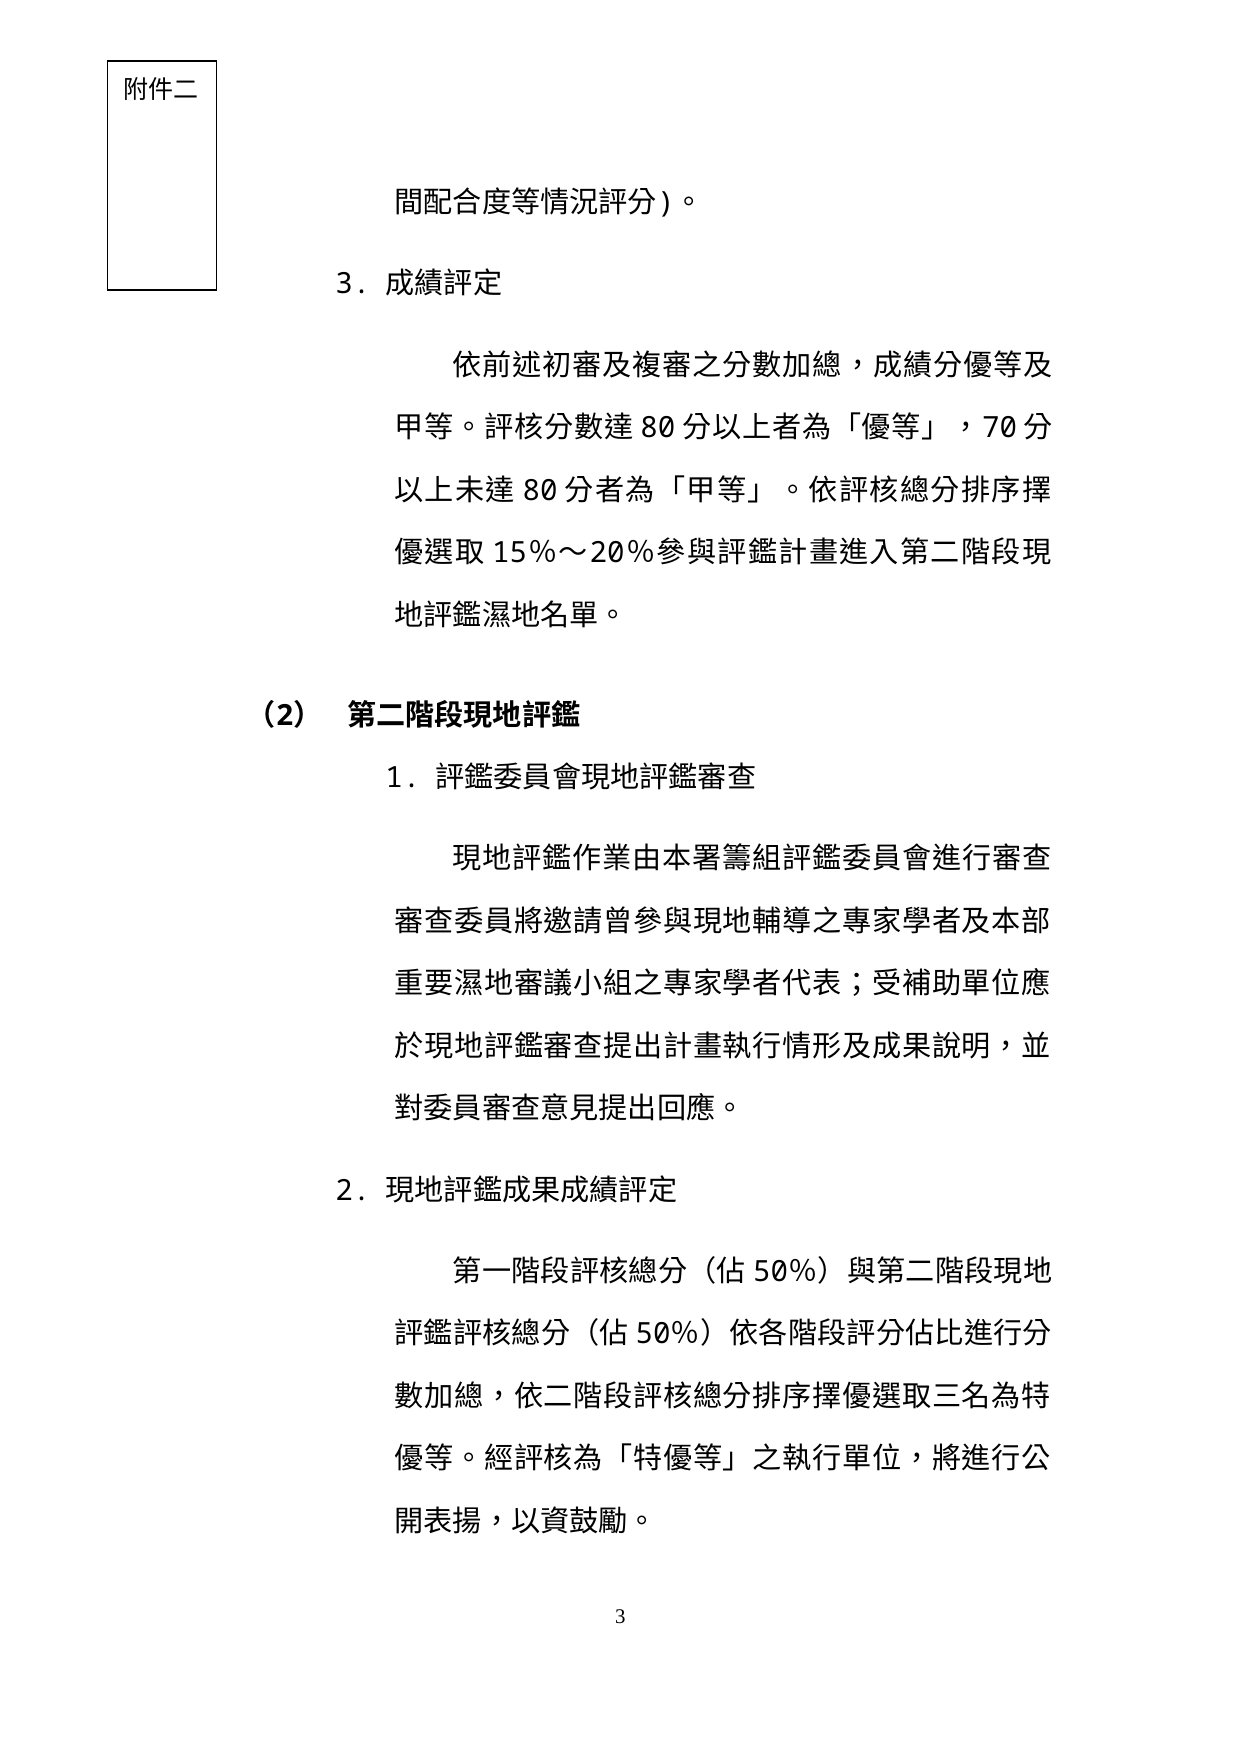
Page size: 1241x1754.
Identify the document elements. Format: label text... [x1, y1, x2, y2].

list 評鑑委員會現地評鑑審查 [385, 733, 1053, 796]
text 間配合度等情況評分)。 [394, 158, 1053, 221]
list 第二階段現地評鑑 [247, 671, 1053, 733]
list 現地評鑑成果成績評定 [335, 1146, 1053, 1208]
text 第一階段評核總分（佔50％）與第二階段現地評鑑評核總分（佔50％）依各階段評分佔比進行分數加總，依二階段評核總分排序擇優選取三名為特優等。經評核為「特優等」之執行單位，將進行公開表揚，以資鼓勵。 [394, 1227, 1053, 1539]
list 成績評定 [335, 239, 1053, 302]
text 現地評鑑作業由本署籌組評鑑委員會進行審查，審查委員將邀請曾參與現地輔導之專家學者及本部重要濕地審議小組之專家學者代表；受補助單位應於現地評鑑審查提出計畫執行情形及成果說明，並對委員審查意見提出回應。 [394, 814, 1053, 1127]
text 依前述初審及複審之分數加總，成績分優等及甲等。評核分數達80分以上者為「優等」，70分以上未達80分者為「甲等」。依評核總分排序擇優選取15％～20％參與評鑑計畫進入第二階段現地評鑑濕地名單。 [394, 321, 1053, 633]
